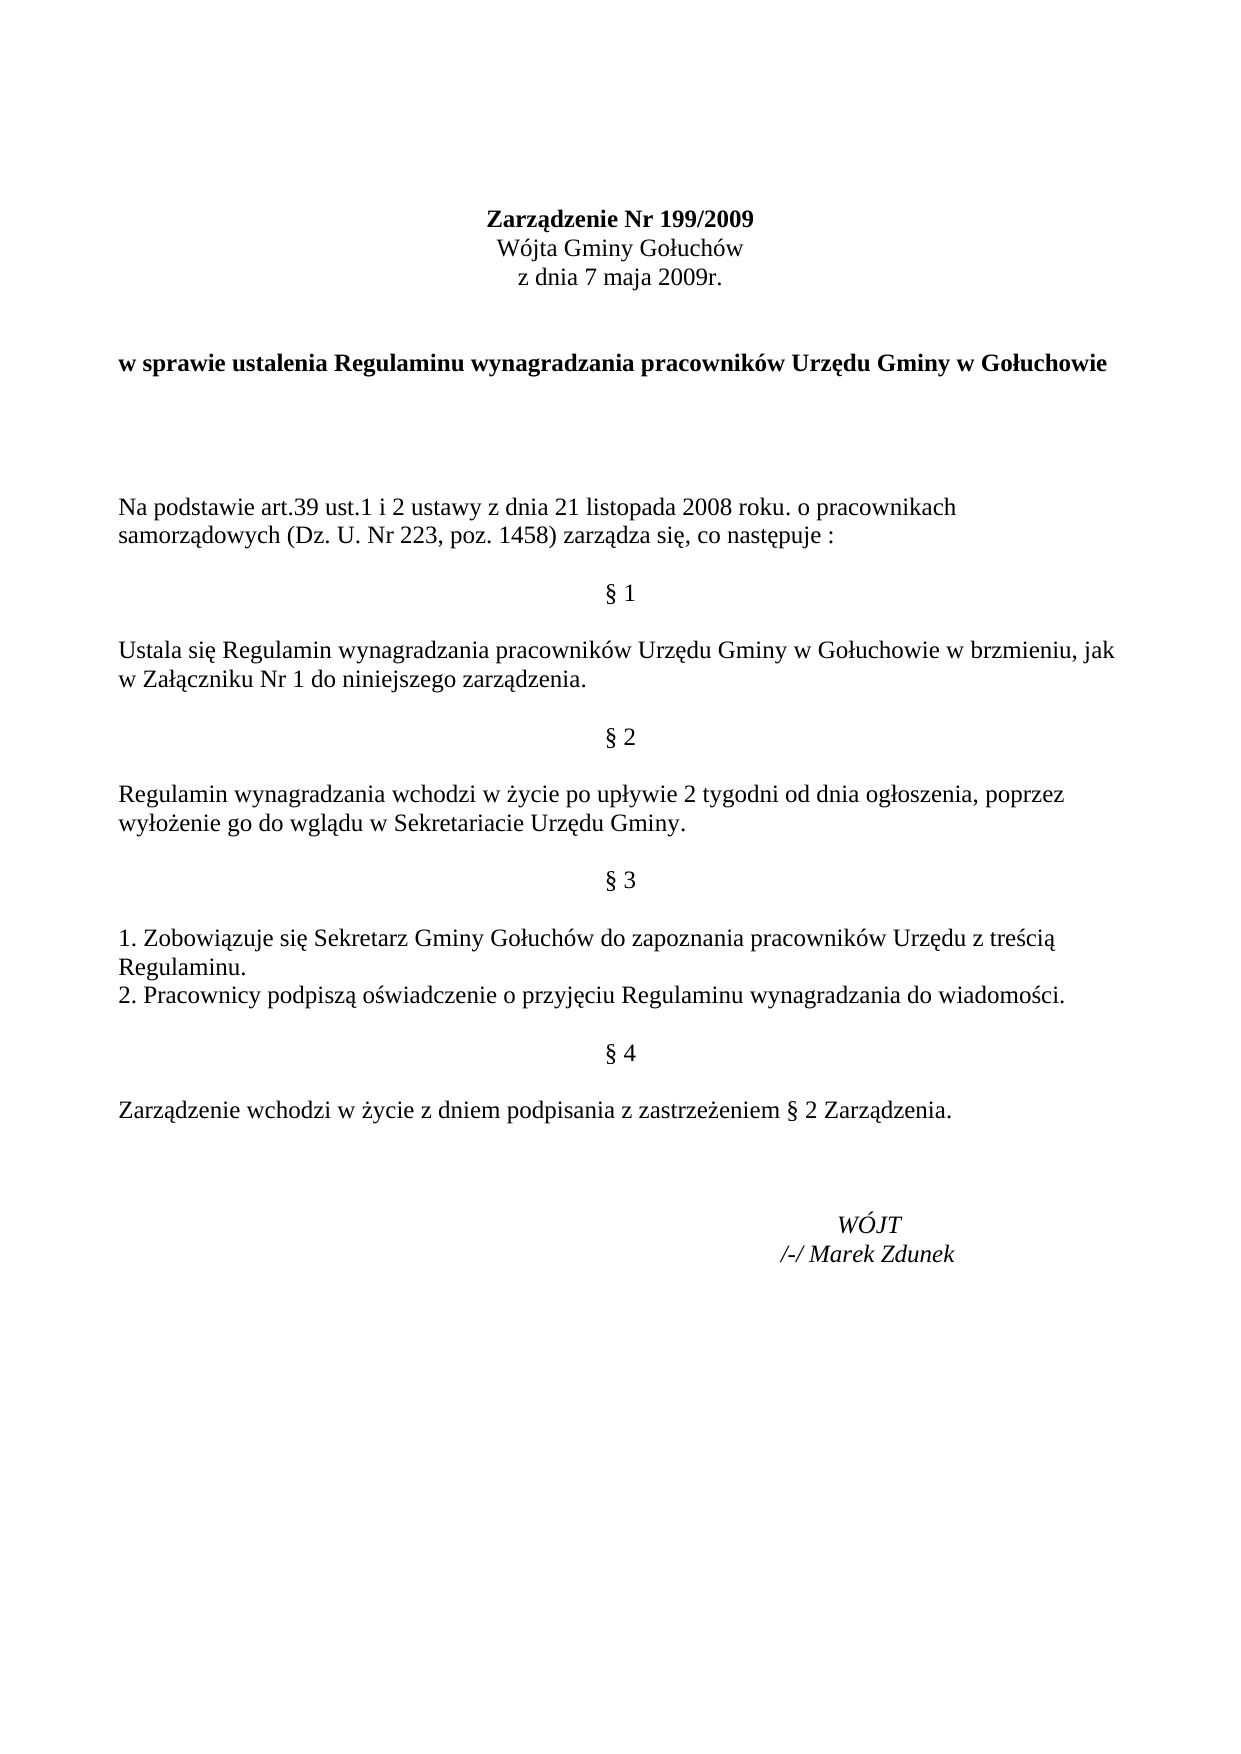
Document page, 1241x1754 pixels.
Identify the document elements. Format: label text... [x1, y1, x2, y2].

text /-/ Marek Zdunek [118, 1239, 1122, 1268]
text z dnia 7 maja 2009r. [118, 262, 1122, 291]
text § 2 [118, 722, 1122, 751]
text 1. Zobowiązuje się Sekretarz Gminy Gołuchów do zapoznania pracowników Urzędu z treścią Regulaminu. [118, 923, 1122, 981]
text § 3 [118, 866, 1122, 894]
text WÓJT [118, 1211, 1122, 1239]
text Wójta Gminy Gołuchów [118, 233, 1122, 262]
text Na podstawie art.39 ust.1 i 2 ustawy z dnia 21 listopada 2008 roku. o pracownikach samorządowych (Dz. U. Nr 223, poz. 1458) zarządza się, co następuje : [118, 492, 1122, 549]
text 2. Pracownicy podpiszą oświadczenie o przyjęciu Regulaminu wynagradzania do wiadomości. [118, 981, 1122, 1009]
text Regulamin wynagradzania wchodzi w życie po upływie 2 tygodni od dnia ogłoszenia, poprzez wyłożenie go do wglądu w Sekretariacie Urzędu Gminy. [118, 779, 1122, 837]
text w sprawie ustalenia Regulaminu wynagradzania pracowników Urzędu Gminy w Gołuchowie [118, 348, 1122, 377]
text Ustala się Regulamin wynagradzania pracowników Urzędu Gminy w Gołuchowie w brzmieniu, jak w Załączniku Nr 1 do niniejszego zarządzenia. [118, 636, 1122, 693]
text Zarządzenie Nr 199/2009 [118, 204, 1122, 233]
text Zarządzenie wchodzi w życie z dniem podpisania z zastrzeżeniem § 2 Zarządzenia. [118, 1096, 1122, 1124]
text § 4 [118, 1038, 1122, 1067]
text § 1 [118, 578, 1122, 607]
